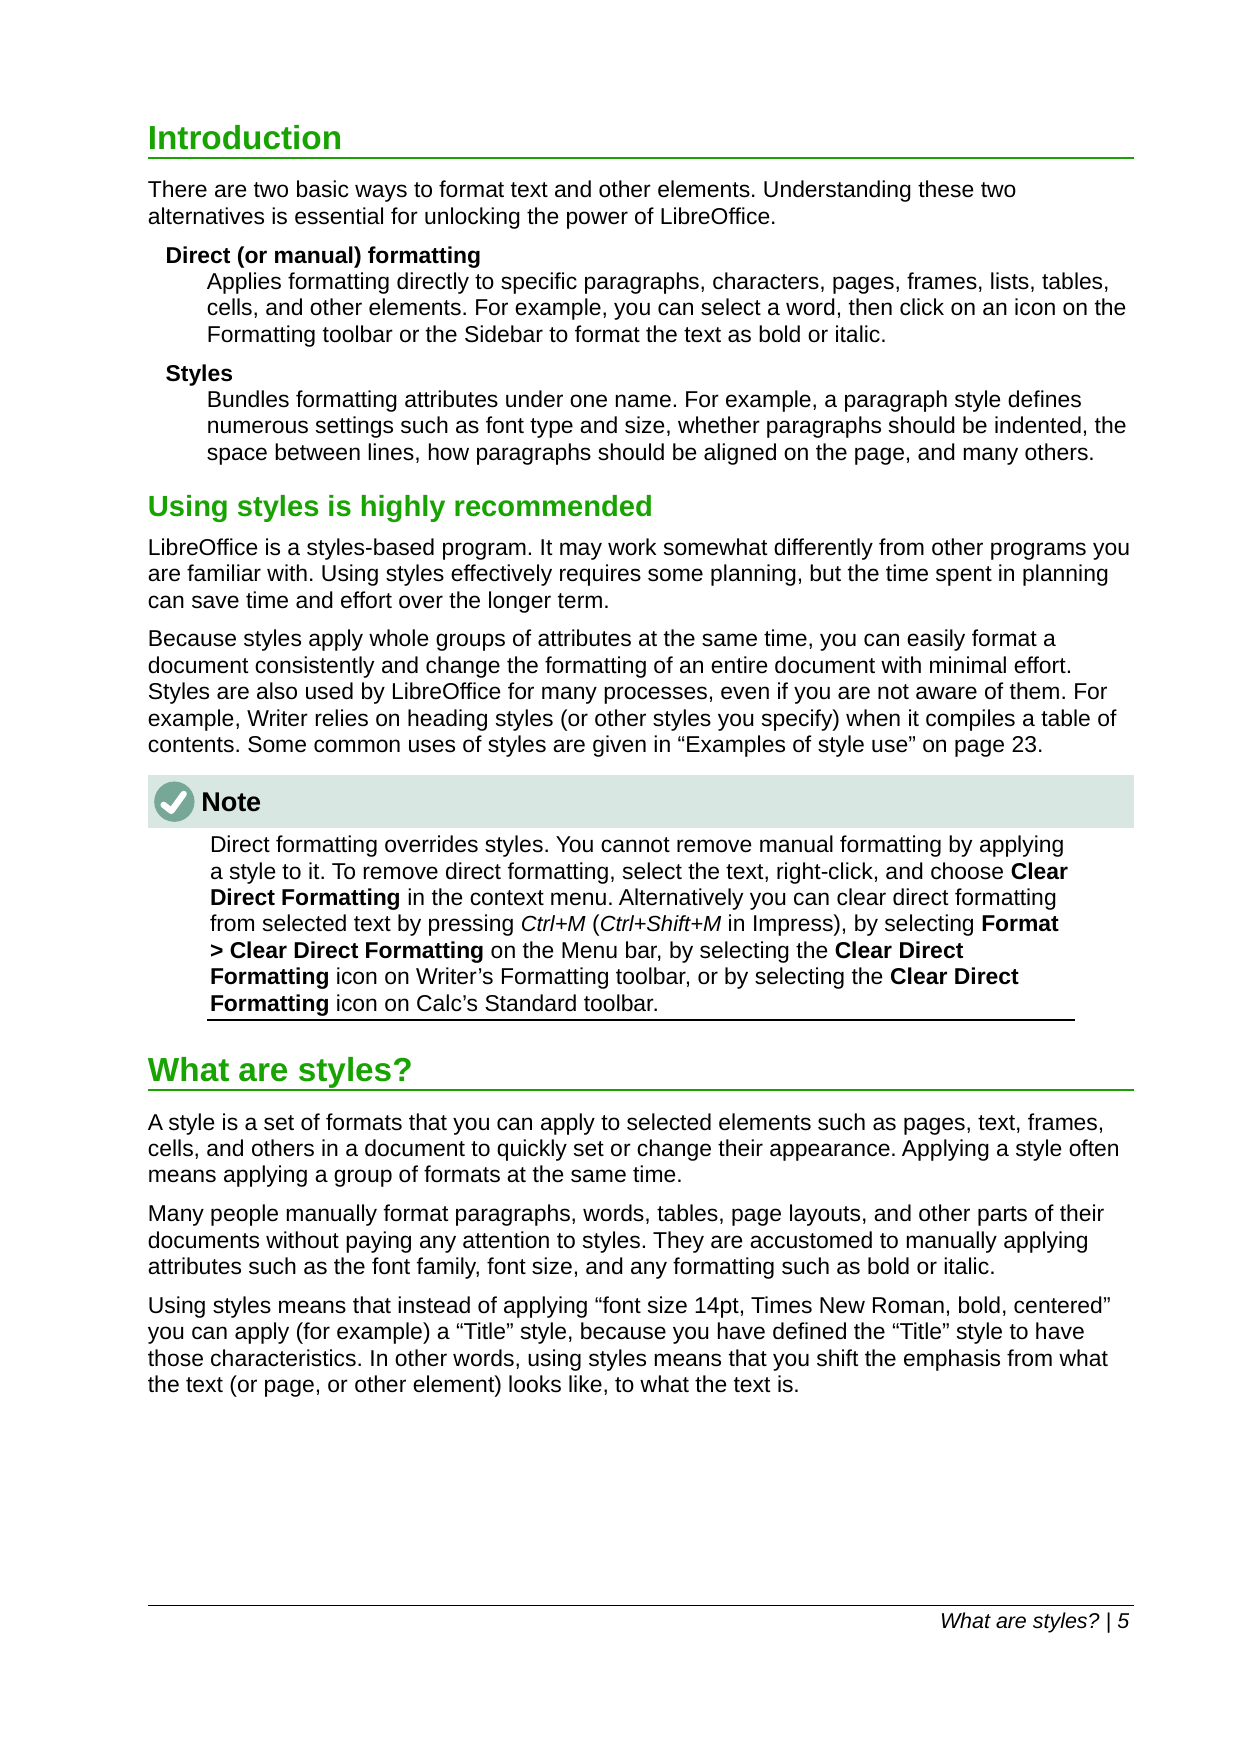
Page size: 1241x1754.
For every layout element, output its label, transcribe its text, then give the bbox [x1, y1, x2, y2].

text Because styles apply whole groups of attributes at the same time, you can easily format a document consistently and change the formatting of an entire document with minimal effort. Styles are also used by LibreOffice for many processes, even if you are not aware of them. For example, Writer relies on heading styles (or other styles you specify) when it compiles a table of contents. Some common uses of styles are given in “Examples of style use” on page 23. [148, 625, 1134, 757]
text Bundles formatting attributes under one name. For example, a paragraph style defines numerous settings such as font type and size, whether paragraphs should be indented, the space between lines, how paragraphs should be aligned on the page, and many others. [207, 386, 1134, 465]
subtitle Note [148, 775, 1134, 828]
text Applies formatting directly to specific paragraphs, characters, pages, frames, lists, tables, cells, and other elements. For example, you can select a word, then click on an icon on the Formatting toolbar or the Sidebar to format the text as bold or italic. [207, 268, 1134, 347]
subtitle What are styles? [148, 1050, 1134, 1089]
text There are two basic ways to format text and other elements. Understanding these two alternatives is essential for unlocking the power of LibreOffice. [148, 176, 1134, 229]
text Many people manually format paragraphs, words, tables, page layouts, and other parts of their documents without paying any attention to styles. They are accustomed to manually applying attributes such as the font family, font size, and any formatting such as bold or italic. [148, 1200, 1134, 1279]
text A style is a set of formats that you can apply to selected elements such as pages, text, frames, cells, and others in a document to quickly set or change their appearance. Applying a style often means applying a group of formats at the same time. [148, 1109, 1134, 1188]
text Direct formatting overrides styles. You cannot remove manual formatting by applying a style to it. To remove direct formatting, select the text, right-click, and choose Clear Direct Formatting in the context menu. Alternatively you can clear direct formatting from selected text by pressing Ctrl+M (Ctrl+Shift+M in Impress), by selecting Format > Clear Direct Formatting on the Menu bar, by selecting the Clear Direct Formatting icon on Writer’s Formatting toolbar, or by selecting the Clear Direct Formatting icon on Calc’s Standard toolbar. [207, 828, 1075, 1019]
subtitle Using styles is highly recommended [148, 488, 1134, 522]
text LibreOffice is a styles-based program. It may work somewhat differently from other programs you are familiar with. Using styles effectively requires some planning, but the time spent in planning can save time and effort over the longer term. [148, 534, 1134, 613]
text Styles [165, 359, 1134, 386]
subtitle Introduction [148, 118, 1134, 157]
text Direct (or manual) formatting [165, 242, 1134, 268]
text Using styles means that instead of applying “font size 14pt, Times New Roman, bold, centered” you can apply (for example) a “Title” style, because you have defined the “Title” style to have those characteristics. In other words, using styles means that you shift the emphasis from what the text (or page, or other element) looks like, to what the text is. [148, 1292, 1134, 1397]
